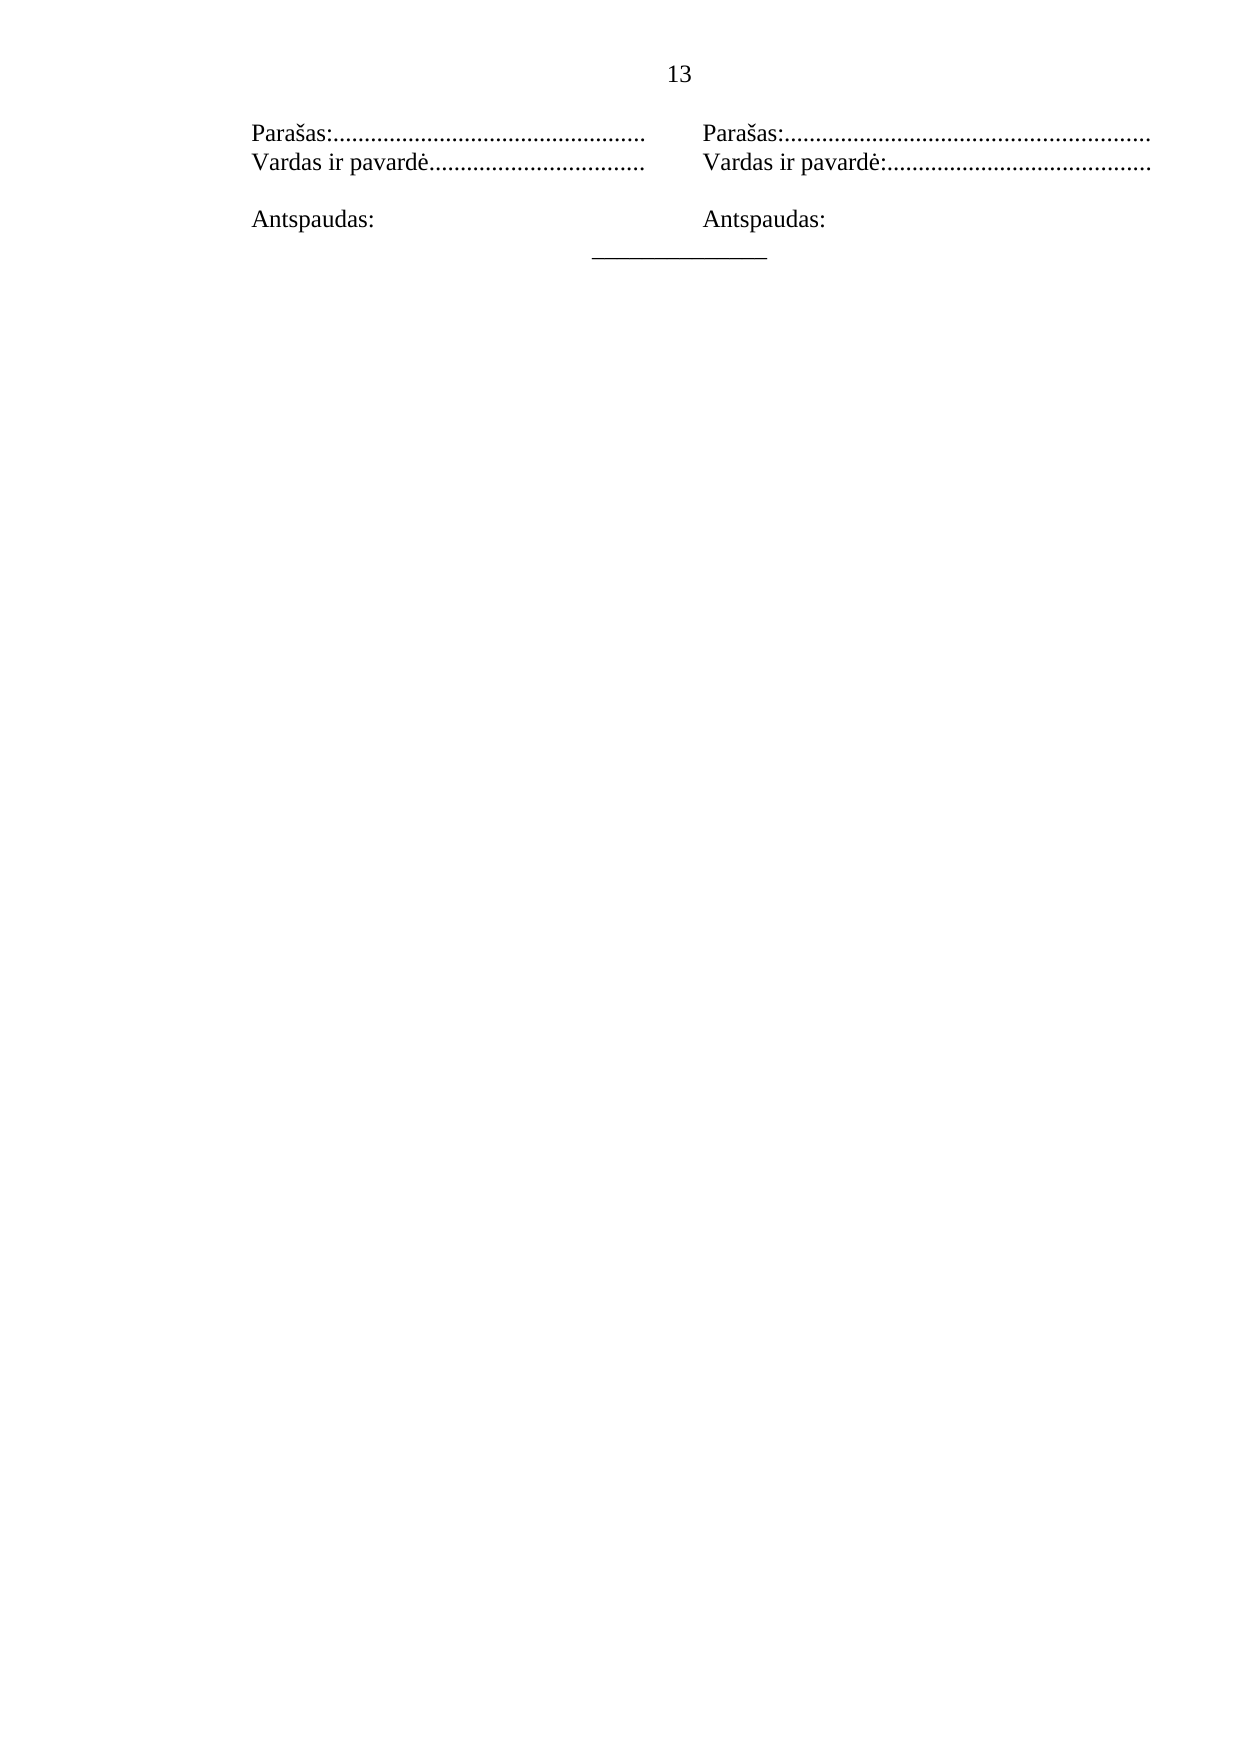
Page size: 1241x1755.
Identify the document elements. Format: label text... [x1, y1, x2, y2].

text Antspaudas: Antspaudas: [177, 204, 1181, 233]
text Vardas ir pavardė Vardas ir pavardė: [177, 147, 1181, 176]
text Parašas: Parašas: [177, 118, 1181, 147]
text ______________ [177, 233, 1181, 262]
